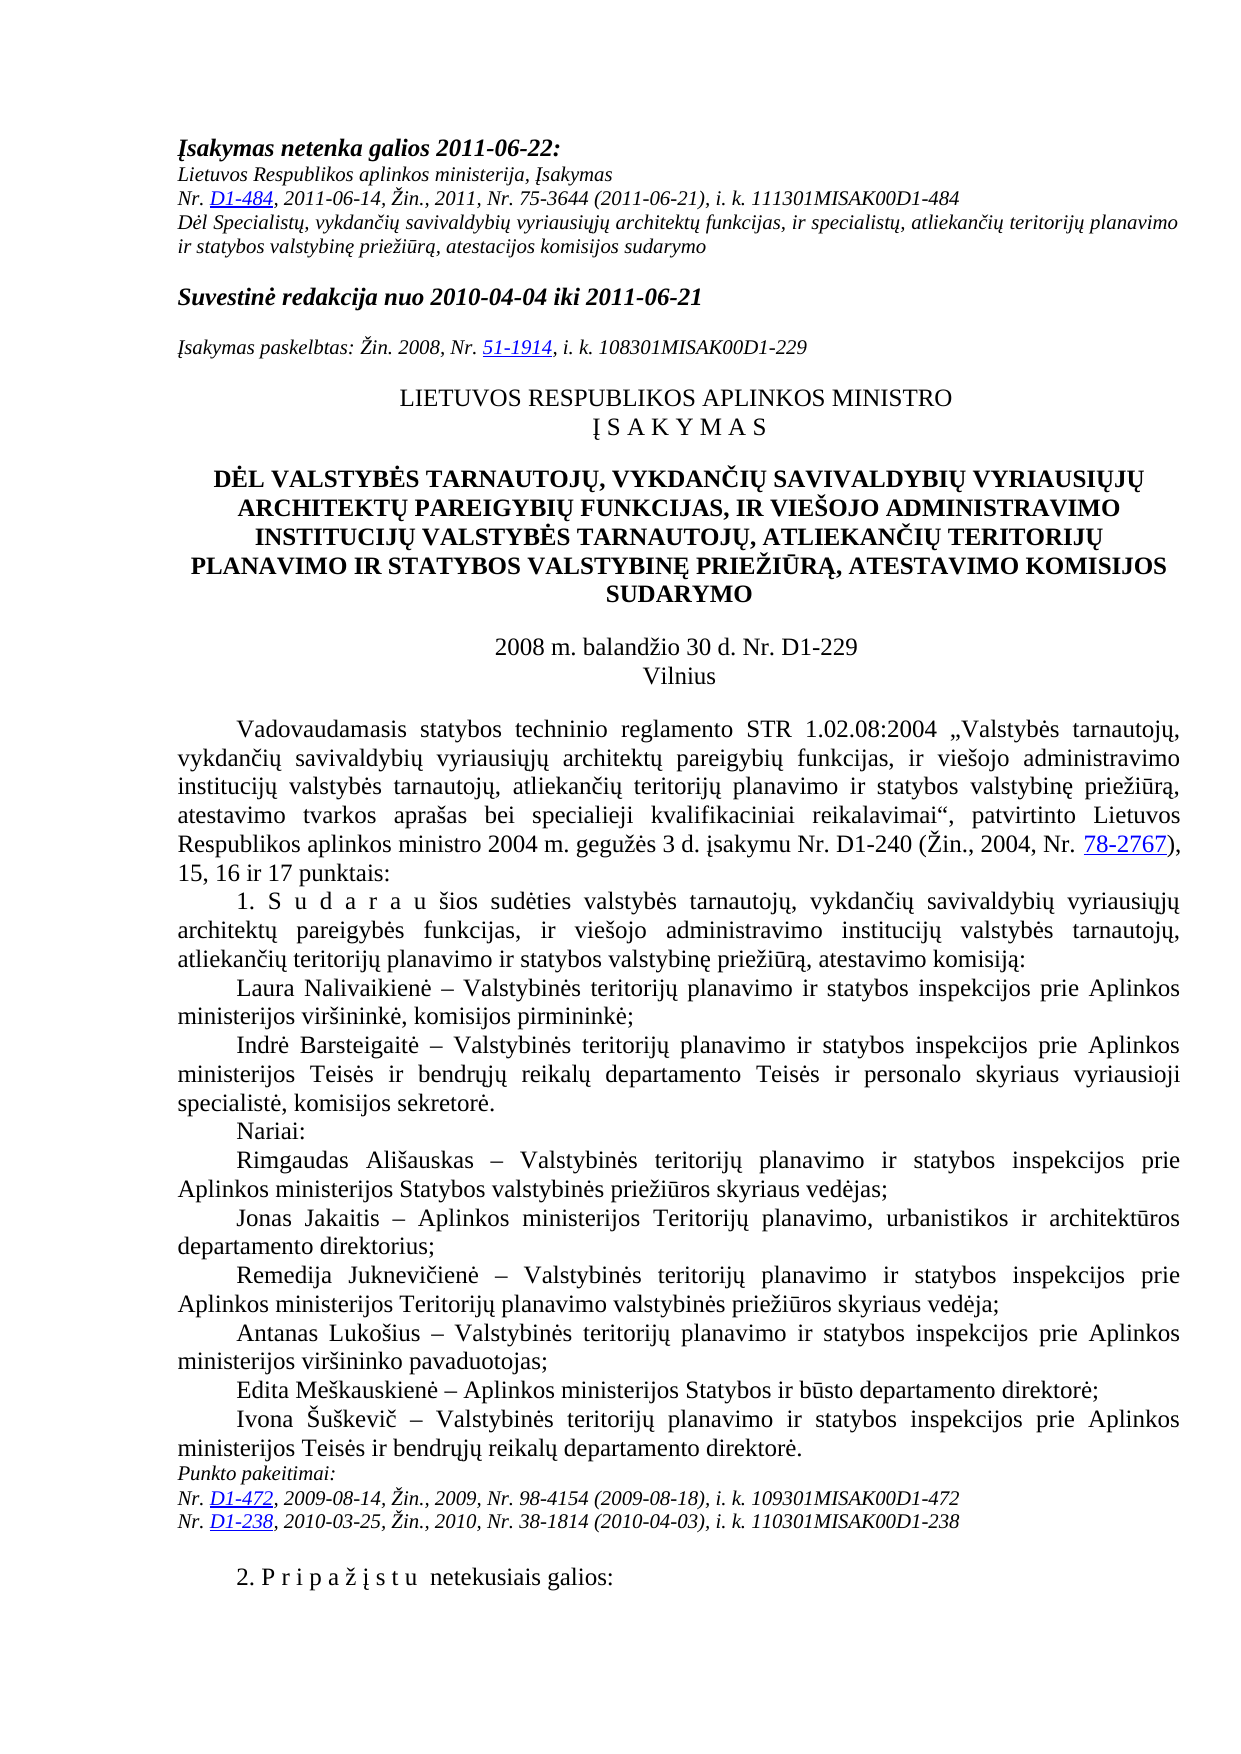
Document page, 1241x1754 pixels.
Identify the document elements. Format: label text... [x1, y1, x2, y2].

text Suvestinė redakcija nuo 2010-04-04 iki 2011-06-21 [177, 282, 1181, 311]
text Edita Meškauskienė – Aplinkos ministerijos Statybos ir būsto departamento direktorė; [177, 1375, 1181, 1404]
text Rimgaudas Ališauskas – Valstybinės teritorijų planavimo ir statybos inspekcijos prie Aplinkos ministerijos Statybos valstybinės priežiūros skyriaus vedėjas; [177, 1145, 1181, 1203]
text Ivona Šuškevič – Valstybinės teritorijų planavimo ir statybos inspekcijos prie Aplinkos ministerijos Teisės ir bendrųjų reikalų departamento direktorė. [177, 1404, 1181, 1461]
text Įsakymas netenka galios 2011-06-22: [177, 133, 1181, 162]
text 1. S u d a r a u šios sudėties valstybės tarnautojų, vykdančių savivaldybių vyriausiųjų architektų pareigybės funkcijas, ir viešojo administravimo institucijų valstybės tarnautojų, atliekančių teritorijų planavimo ir statybos valstybinę priežiūrą, atestavimo komisiją: [177, 886, 1181, 973]
text Remedija Juknevičienė – Valstybinės teritorijų planavimo ir statybos inspekcijos prie Aplinkos ministerijos Teritorijų planavimo valstybinės priežiūros skyriaus vedėja; [177, 1260, 1181, 1318]
text Punkto pakeitimai: [177, 1461, 1181, 1485]
text Vadovaudamasis statybos techninio reglamento STR 1.02.08:2004 „Valstybės tarnautojų, vykdančių savivaldybių vyriausiųjų architektų pareigybių funkcijas, ir viešojo administravimo institucijų valstybės tarnautojų, atliekančių teritorijų planavimo ir statybos valstybinę priežiūrą, atestavimo tvarkos aprašas bei specialieji kvalifikaciniai reikalavimai“, patvirtinto Lietuvos Respublikos aplinkos ministro 2004 m. gegužės 3 d. įsakymu Nr. D1-240 (Žin., 2004, Nr. 78-2767), 15, 16 ir 17 punktais: [177, 714, 1181, 886]
text LIETUVOS RESPUBLIKOS APLINKOS MINISTRO [177, 383, 1181, 412]
text Laura Nalivaikienė – Valstybinės teritorijų planavimo ir statybos inspekcijos prie Aplinkos ministerijos viršininkė, komisijos pirmininkė; [177, 973, 1181, 1030]
text Jonas Jakaitis – Aplinkos ministerijos Teritorijų planavimo, urbanistikos ir architektūros departamento direktorius; [177, 1203, 1181, 1260]
text Indrė Barsteigaitė – Valstybinės teritorijų planavimo ir statybos inspekcijos prie Aplinkos ministerijos Teisės ir bendrųjų reikalų departamento Teisės ir personalo skyriaus vyriausioji specialistė, komisijos sekretorė. [177, 1030, 1181, 1116]
text 2. Pripažįstu netekusiais galios: [177, 1562, 1181, 1591]
text 2008 m. balandžio 30 d. Nr. D1-229 [177, 632, 1181, 661]
text ĮSAKYMAS [177, 412, 1181, 440]
text Lietuvos Respublikos aplinkos ministerija, Įsakymas [177, 162, 1181, 186]
text DĖL VALSTYBĖS TARNAUTOJŲ, VYKDANČIŲ SAVIVALDYBIŲ VYRIAUSIŲJŲ ARCHITEKTŲ PAREIGYBIŲ FUNKCIJAS, IR VIEŠOJO ADMINISTRAVIMO INSTITUCIJŲ VALSTYBĖS TARNAUTOJŲ, ATLIEKANČIŲ TERITORIJŲ PLANAVIMO IR STATYBOS VALSTYBINĘ PRIEŽIŪRĄ, ATESTAVIMO KOMISIJOS SUDARYMO [177, 464, 1181, 608]
text Dėl Specialistų, vykdančių savivaldybių vyriausiųjų architektų funkcijas, ir specialistų, atliekančių teritorijų planavimo ir statybos valstybinę priežiūrą, atestacijos komisijos sudarymo [177, 210, 1181, 258]
text Nr. D1-484, 2011-06-14, Žin., 2011, Nr. 75-3644 (2011-06-21), i. k. 111301MISAK00D1-484 [177, 186, 1181, 210]
text Įsakymas paskelbtas: Žin. 2008, Nr. 51-1914, i. k. 108301MISAK00D1-229 [177, 335, 1181, 359]
text Nariai: [177, 1116, 1181, 1145]
text Antanas Lukošius – Valstybinės teritorijų planavimo ir statybos inspekcijos prie Aplinkos ministerijos viršininko pavaduotojas; [177, 1318, 1181, 1375]
text Vilnius [177, 661, 1181, 690]
text Nr. D1-238, 2010-03-25, Žin., 2010, Nr. 38-1814 (2010-04-03), i. k. 110301MISAK00D1-238 [177, 1509, 1181, 1533]
text Nr. D1-472, 2009-08-14, Žin., 2009, Nr. 98-4154 (2009-08-18), i. k. 109301MISAK00D1-472 [177, 1485, 1181, 1509]
